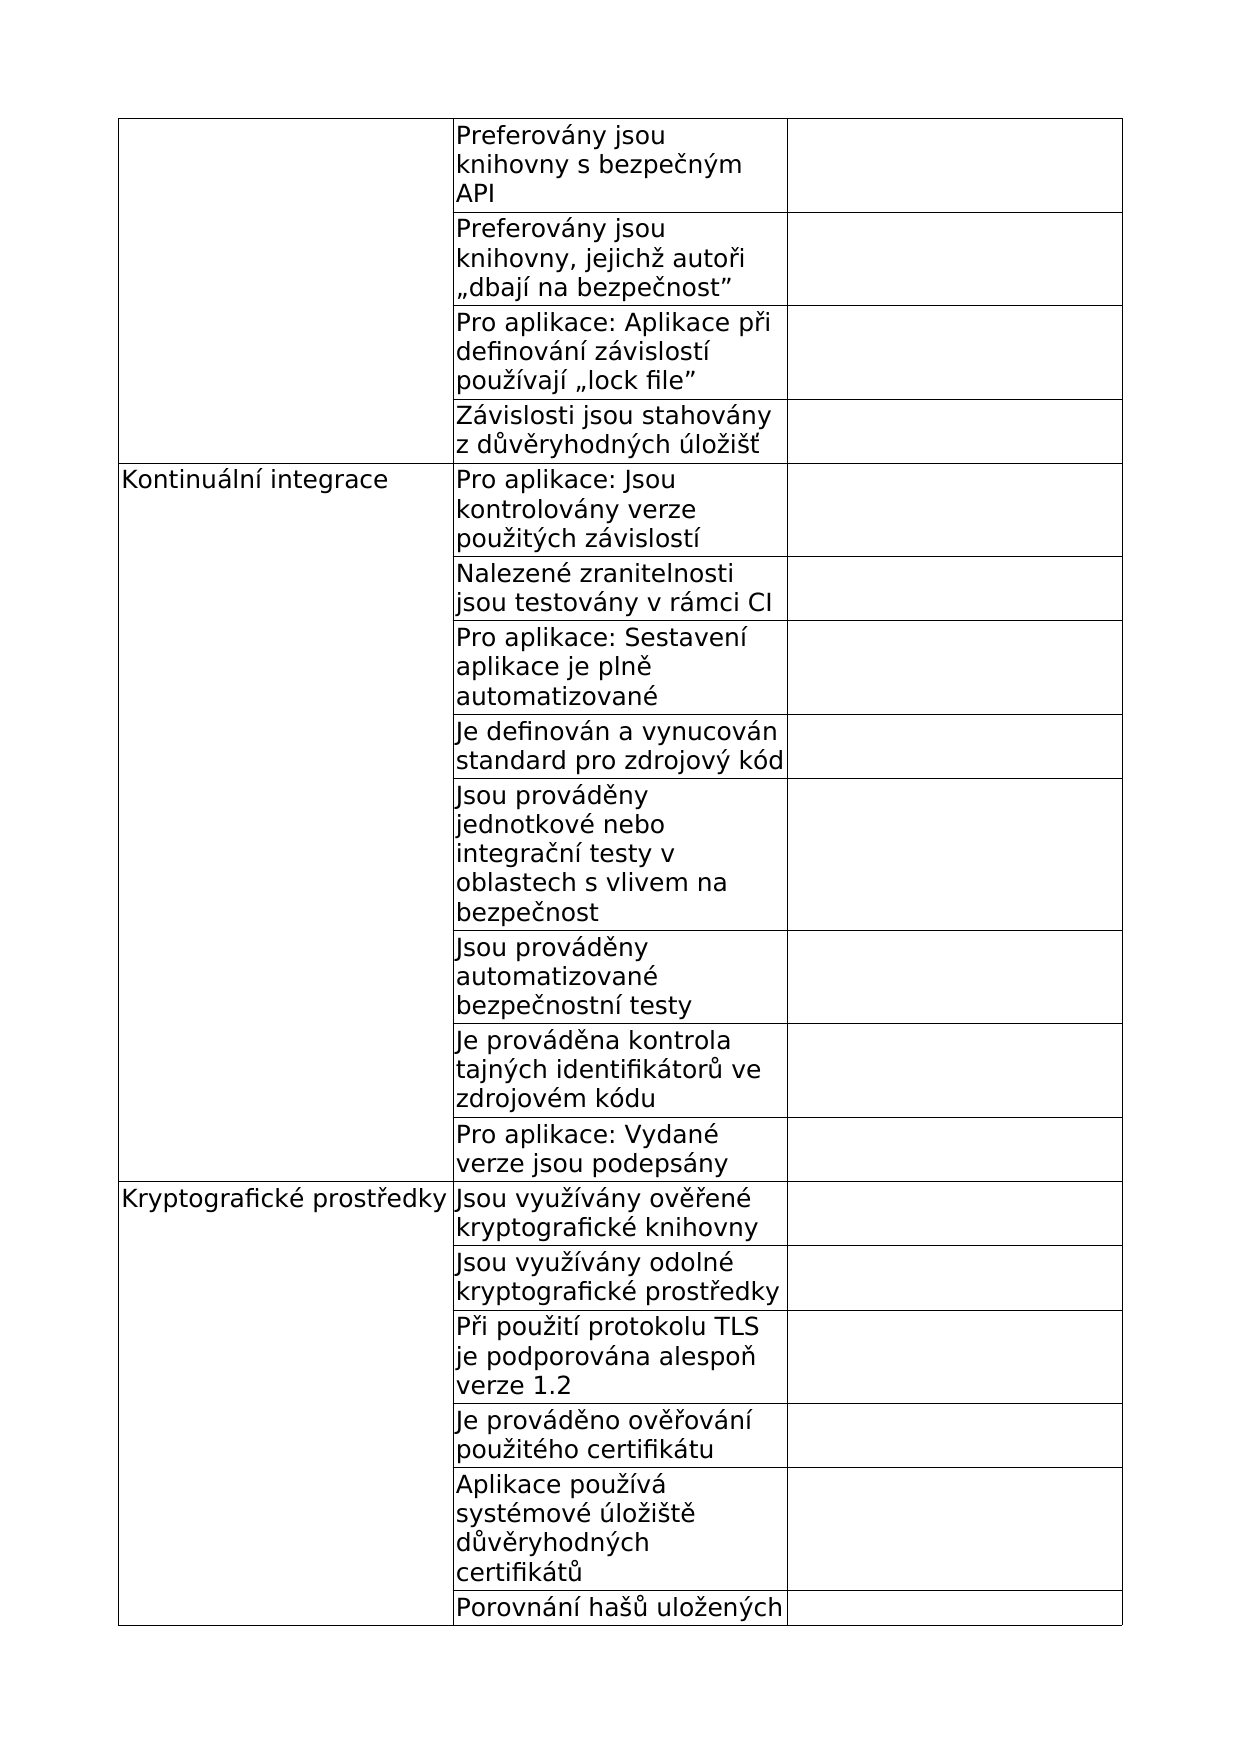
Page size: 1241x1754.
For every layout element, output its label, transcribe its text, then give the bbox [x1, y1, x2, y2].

table_cell Preferovány jsou knihovny, jejichž autoři „dbají na bezpečnost” [454, 213, 787, 305]
table_cell Preferovány jsou knihovny s bezpečným API [454, 119, 787, 212]
table_cell [788, 1404, 1122, 1467]
table_cell Pro aplikace: Vydané verze jsou podepsány [454, 1118, 787, 1181]
table_cell Je definován a vynucován standard pro zdrojový kód [454, 715, 787, 778]
table_cell Závislosti jsou stahovány z důvěryhodných úložišť [454, 400, 787, 463]
table_cell [788, 213, 1122, 305]
table_cell Jsou prováděny jednotkové nebo integrační testy v oblastech s vlivem na bezpečnost [454, 779, 787, 930]
table_cell Pro aplikace: Jsou kontrolovány verze použitých závislostí [454, 464, 787, 556]
table_cell [788, 779, 1122, 930]
table_cell Jsou prováděny automatizované bezpečnostní testy [454, 931, 787, 1023]
table_cell [788, 557, 1122, 620]
table_cell [788, 1118, 1122, 1181]
table_cell [788, 306, 1122, 398]
table_cell [788, 400, 1122, 463]
table_cell [788, 464, 1122, 556]
table_cell [119, 119, 453, 463]
table_cell Nalezené zranitelnosti jsou testovány v rámci CI [454, 557, 787, 620]
table_cell Při použití protokolu TLS je podporována alespoň verze 1.2 [454, 1311, 787, 1403]
table_cell [788, 1311, 1122, 1403]
table_cell [788, 1591, 1122, 1625]
table_cell Kontinuální integrace [119, 464, 453, 1181]
table_cell [788, 119, 1122, 212]
table_cell [788, 1246, 1122, 1309]
table_cell [788, 621, 1122, 714]
table_cell Kryptografické prostředky [119, 1182, 453, 1625]
table_cell [788, 931, 1122, 1023]
table_cell Jsou využívány ověřené kryptografické knihovny [454, 1182, 787, 1245]
table_cell Pro aplikace: Aplikace při definování závislostí používají „lock file” [454, 306, 787, 398]
table_cell Aplikace používá systémové úložiště důvěryhodných certifikátů [454, 1468, 787, 1590]
table_cell [788, 1468, 1122, 1590]
table_cell [788, 1024, 1122, 1117]
table_cell Porovnání hašů uložených [454, 1591, 787, 1625]
table_cell [788, 1182, 1122, 1245]
table_cell [788, 715, 1122, 778]
table_cell Pro aplikace: Sestavení aplikace je plně automatizované [454, 621, 787, 714]
table_cell Je prováděna kontrola tajných identifikátorů ve zdrojovém kódu [454, 1024, 787, 1117]
table_cell Jsou využívány odolné kryptografické prostředky [454, 1246, 787, 1309]
table_cell Je prováděno ověřování použitého certifikátu [454, 1404, 787, 1467]
